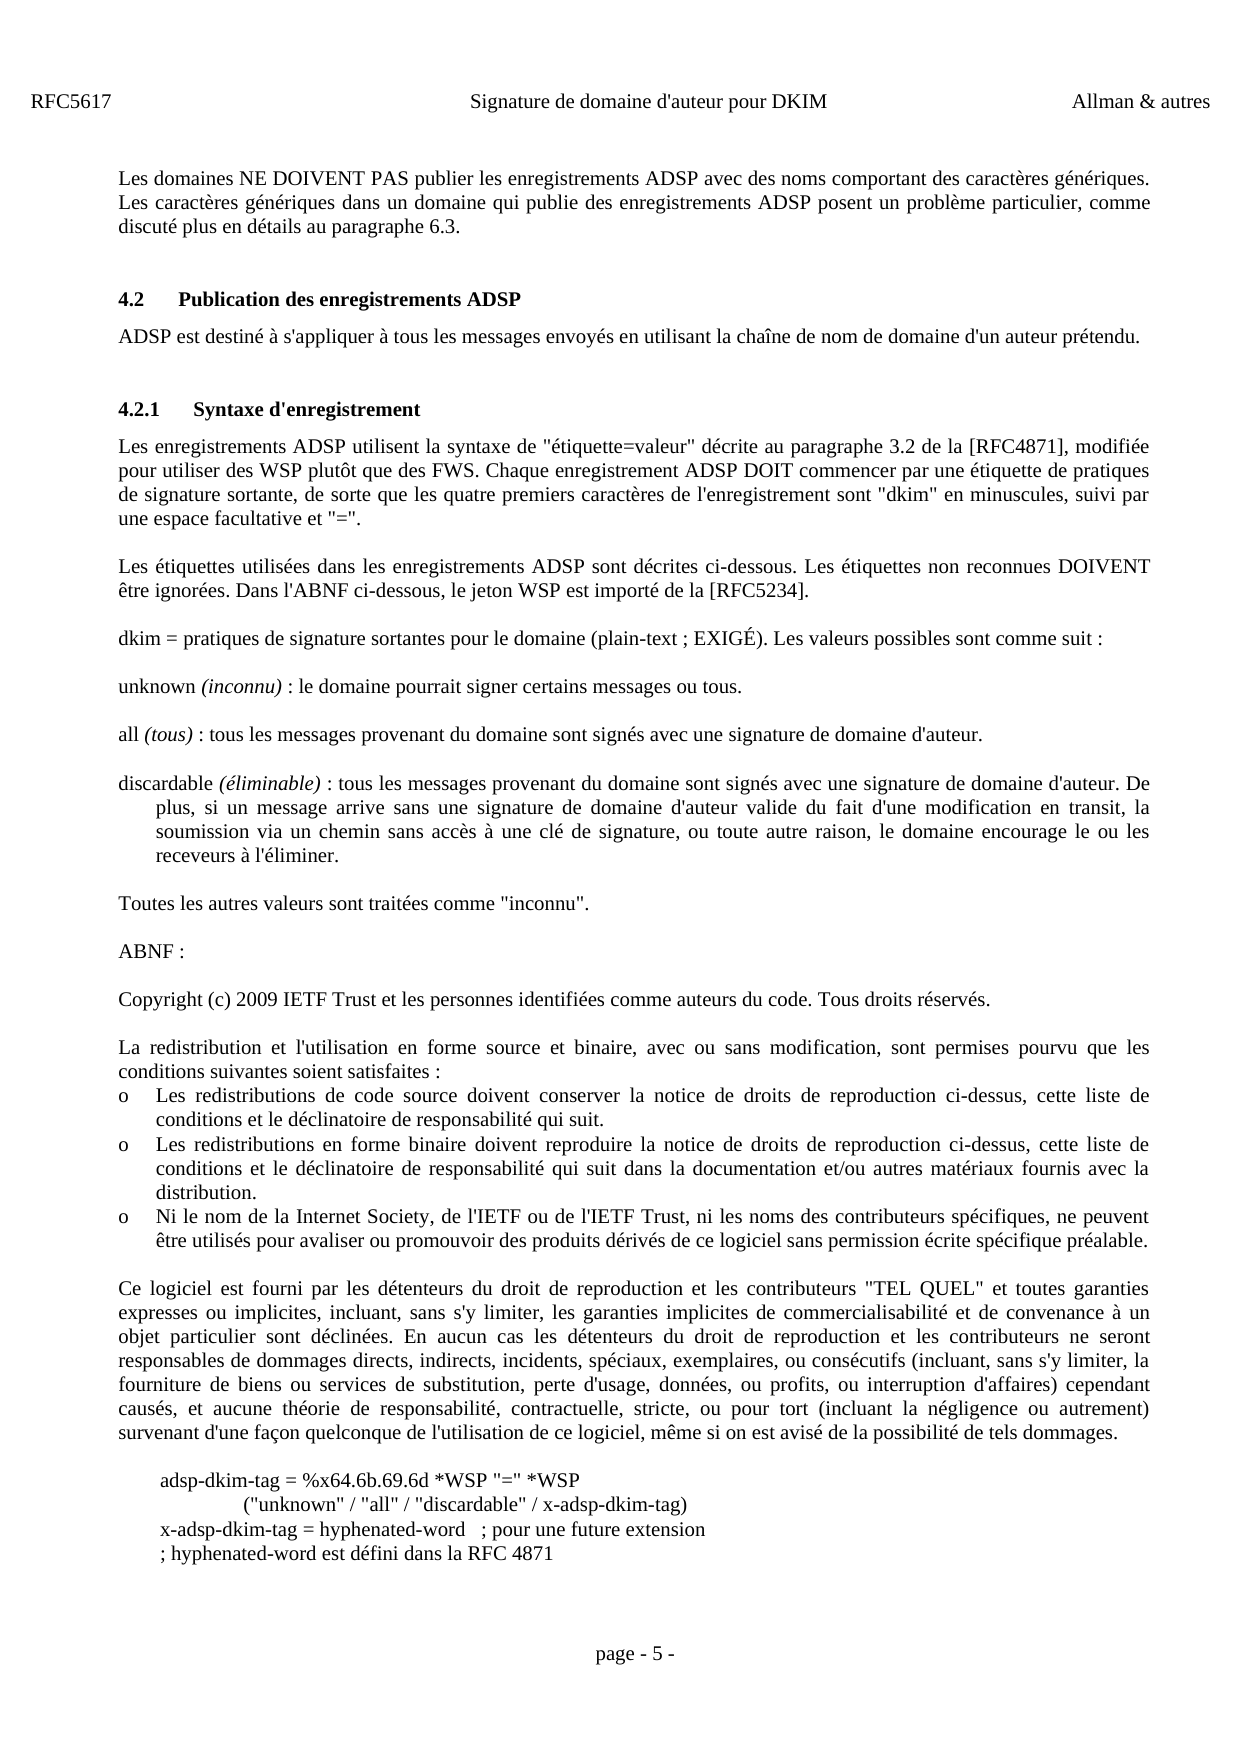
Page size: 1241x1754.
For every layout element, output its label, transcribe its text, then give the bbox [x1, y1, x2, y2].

text unknown (inconnu) : le domaine pourrait signer certains messages ou tous. [118, 674, 1152, 698]
subtitle 4.2.1 Syntaxe d'enregistrement [118, 397, 1152, 421]
text discardable (éliminable) : tous les messages provenant du domaine sont signés avec une signature de domaine d'auteur. De plus, si un message arrive sans une signature de domaine d'auteur valide du fait d'une modification en transit, la soumission via un chemin sans accès à une clé de signature, ou toute autre raison, le domaine encourage le ou les receveurs à l'éliminer. [118, 771, 1152, 867]
text Ce logiciel est fourni par les détenteurs du droit de reproduction et les contributeurs "TEL QUEL" et toutes garanties expresses ou implicites, incluant, sans s'y limiter, les garanties implicites de commercialisabilité et de convenance à un objet particulier sont déclinées. En aucun cas les détenteurs du droit de reproduction et les contributeurs ne seront responsables de dommages directs, indirects, incidents, spéciaux, exemplaires, ou consécutifs (incluant, sans s'y limiter, la fourniture de biens ou services de substitution, perte d'usage, données, ou profits, ou interruption d'affaires) cependant causés, et aucune théorie de responsabilité, contractuelle, stricte, ou pour tort (incluant la négligence ou autrement) survenant d'une façon quelconque de l'utilisation de ce logiciel, même si on est avisé de la possibilité de tels dommages. [118, 1276, 1152, 1444]
text ("unknown" / "all" / "discardable" / x-adsp-dkim-tag) [118, 1492, 1152, 1516]
text all (tous) : tous les messages provenant du domaine sont signés avec une signature de domaine d'auteur. [118, 722, 1152, 746]
text dkim = pratiques de signature sortantes pour le domaine (plain-text ; EXIGÉ). Les valeurs possibles sont comme suit : [118, 626, 1152, 650]
text Toutes les autres valeurs sont traitées comme "inconnu". [118, 891, 1152, 915]
text ABNF : [118, 939, 1152, 963]
text o Les redistributions en forme binaire doivent reproduire la notice de droits de reproduction ci-dessus, cette liste de conditions et le déclinatoire de responsabilité qui suit dans la documentation et/ou autres matériaux fournis avec la distribution. [118, 1131, 1152, 1204]
text La redistribution et l'utilisation en forme source et binaire, avec ou sans modification, sont permises pourvu que les conditions suivantes soient satisfaites : [118, 1035, 1152, 1083]
text adsp-dkim-tag = %x64.6b.69.6d *WSP "=" *WSP [118, 1468, 1152, 1492]
text o Les redistributions de code source doivent conserver la notice de droits de reproduction ci-dessus, cette liste de conditions et le déclinatoire de responsabilité qui suit. [118, 1083, 1152, 1131]
text Les étiquettes utilisées dans les enregistrements ADSP sont décrites ci-dessous. Les étiquettes non reconnues DOIVENT être ignorées. Dans l'ABNF ci-dessous, le jeton WSP est importé de la [RFC5234]. [118, 554, 1152, 602]
text Les enregistrements ADSP utilisent la syntaxe de "étiquette=valeur" décrite au paragraphe 3.2 de la [RFC4871], modifiée pour utiliser des WSP plutôt que des FWS. Chaque enregistrement ADSP DOIT commencer par une étiquette de pratiques de signature sortante, de sorte que les quatre premiers caractères de l'enregistrement sont "dkim" en minuscules, suivi par une espace facultative et "=". [118, 434, 1152, 530]
text Les domaines NE DOIVENT PAS publier les enregistrements ADSP avec des noms comportant des caractères génériques. Les caractères génériques dans un domaine qui publie des enregistrements ADSP posent un problème particulier, comme discuté plus en détails au paragraphe 6.3. [118, 166, 1152, 238]
text Copyright (c) 2009 IETF Trust et les personnes identifiées comme auteurs du code. Tous droits réservés. [118, 987, 1152, 1011]
text o Ni le nom de la Internet Society, de l'IETF ou de l'IETF Trust, ni les noms des contributeurs spécifiques, ne peuvent être utilisés pour avaliser ou promouvoir des produits dérivés de ce logiciel sans permission écrite spécifique préalable. [118, 1204, 1152, 1252]
text x-adsp-dkim-tag = hyphenated-word ; pour une future extension [118, 1516, 1152, 1541]
subtitle 4.2 Publication des enregistrements ADSP [118, 287, 1152, 311]
text ADSP est destiné à s'appliquer à tous les messages envoyés en utilisant la chaîne de nom de domaine d'un auteur prétendu. [118, 324, 1152, 348]
text ; hyphenated-word est défini dans la RFC 4871 [118, 1541, 1152, 1564]
